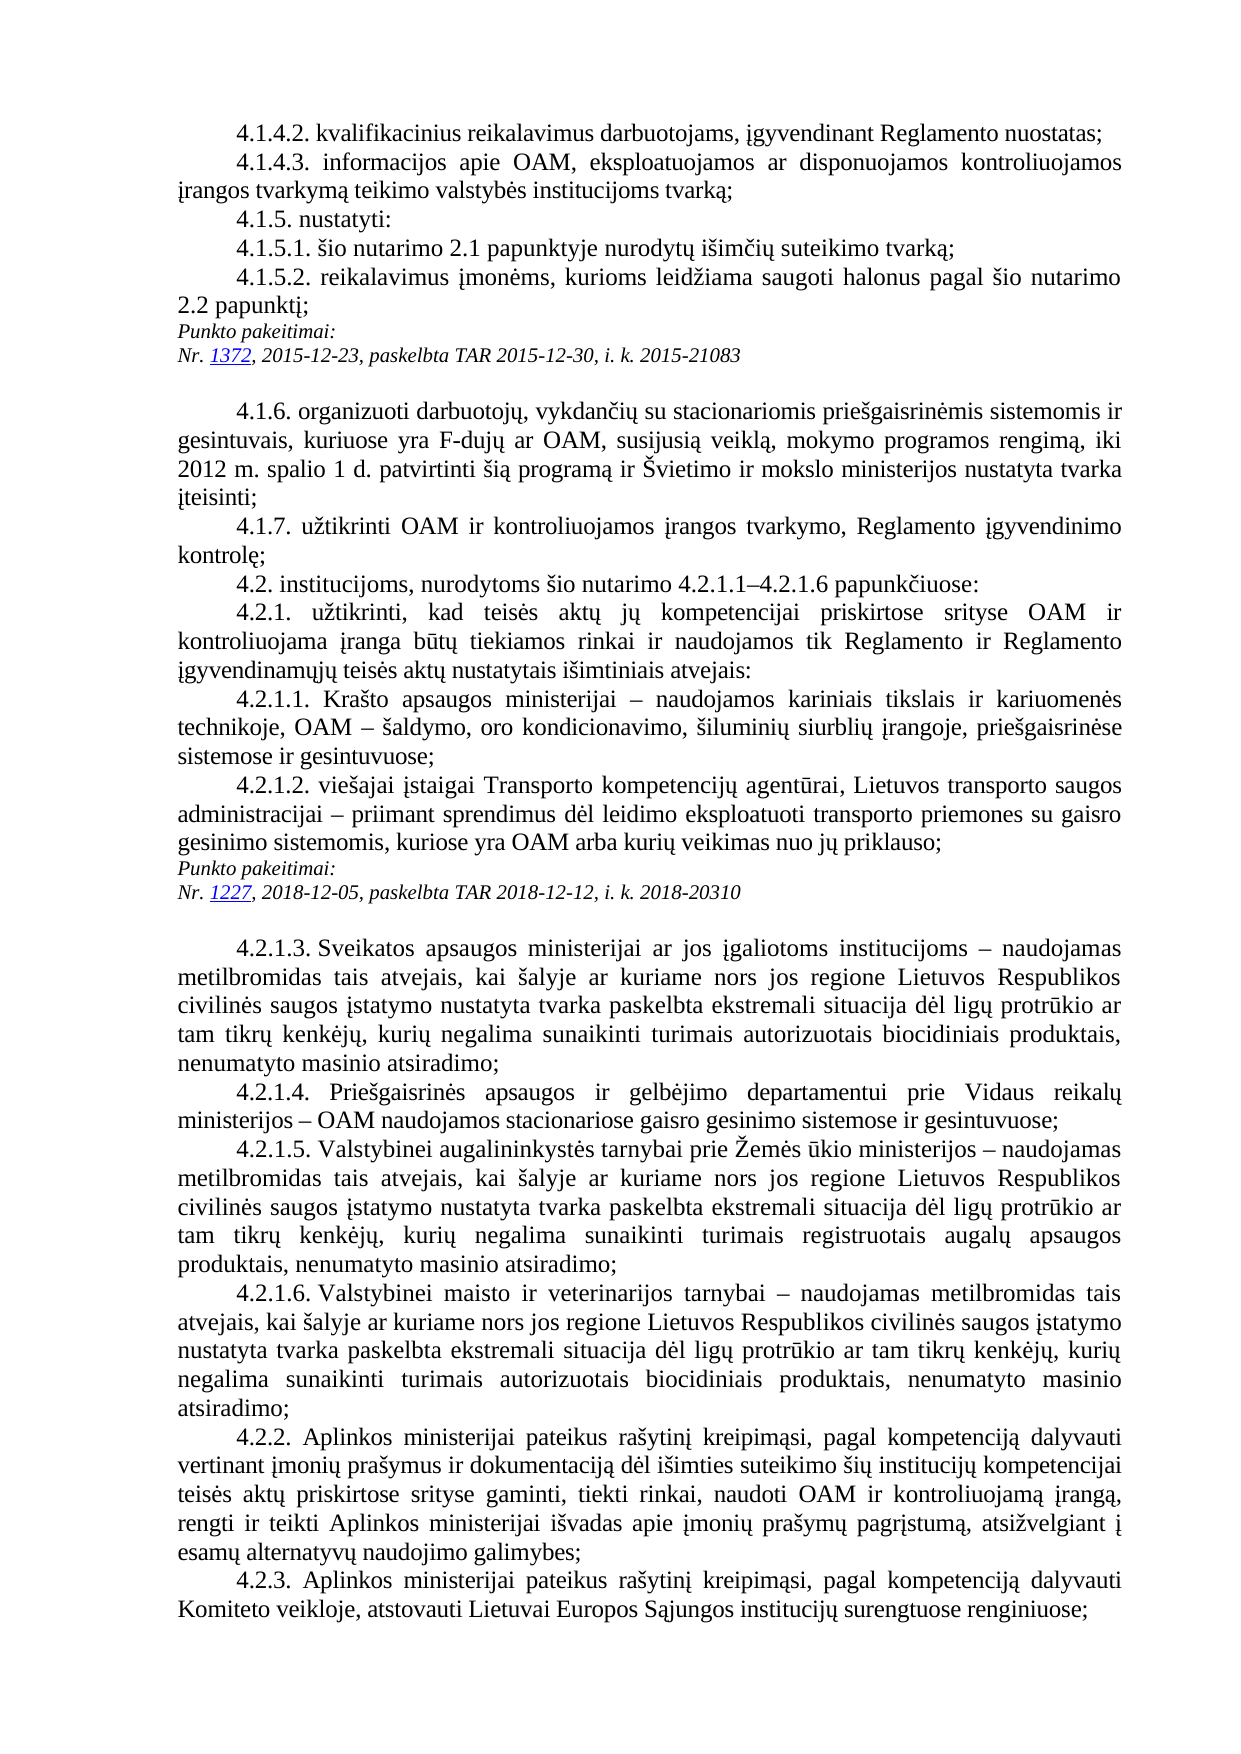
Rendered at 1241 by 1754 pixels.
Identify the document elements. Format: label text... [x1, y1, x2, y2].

text 4.2.3. Aplinkos ministerijai pateikus rašytinį kreipimąsi, pagal kompetenciją dalyvauti Komiteto veikloje, atstovauti Lietuvai Europos Sąjungos institucijų surengtuose renginiuose; [177, 1566, 1122, 1623]
text 4.1.5. nustatyti: [177, 204, 1122, 233]
text 4.2.1. užtikrinti, kad teisės aktų jų kompetencijai priskirtose srityse OAM ir kontroliuojama įranga būtų tiekiamos rinkai ir naudojamos tik Reglamento ir Reglamento įgyvendinamųjų teisės aktų nustatytais išimtiniais atvejais: [177, 597, 1122, 684]
text 4.2.1.4. Priešgaisrinės apsaugos ir gelbėjimo departamentui prie Vidaus reikalų ministerijos – OAM naudojamos stacionariose gaisro gesinimo sistemose ir gesintuvuose; [177, 1077, 1122, 1134]
text 4.1.4.3. informacijos apie OAM, eksploatuojamos ar disponuojamos kontroliuojamos įrangos tvarkymą teikimo valstybės institucijoms tvarką; [177, 147, 1122, 204]
text 4.2.1.2. viešajai įstaigai Transporto kompetencijų agentūrai, Lietuvos transporto saugos administracijai – priimant sprendimus dėl leidimo eksploatuoti transporto priemones su gaisro gesinimo sistemomis, kuriose yra OAM arba kurių veikimas nuo jų priklauso; [177, 770, 1122, 856]
text 4.2. institucijoms, nurodytoms šio nutarimo 4.2.1.1–4.2.1.6 papunkčiuose: [177, 569, 1122, 597]
text 4.2.1.5. Valstybinei augalininkystės tarnybai prie Žemės ūkio ministerijos – naudojamas metilbromidas tais atvejais, kai šalyje ar kuriame nors jos regione Lietuvos Respublikos civilinės saugos įstatymo nustatyta tvarka paskelbta ekstremali situacija dėl ligų protrūkio ar tam tikrų kenkėjų, kurių negalima sunaikinti turimais registruotais augalų apsaugos produktais, nenumatyto masinio atsiradimo; [177, 1134, 1122, 1278]
text 4.2.1.6. Valstybinei maisto ir veterinarijos tarnybai – naudojamas metilbromidas tais atvejais, kai šalyje ar kuriame nors jos regione Lietuvos Respublikos civilinės saugos įstatymo nustatyta tvarka paskelbta ekstremali situacija dėl ligų protrūkio ar tam tikrų kenkėjų, kurių negalima sunaikinti turimais autorizuotais biocidiniais produktais, nenumatyto masinio atsiradimo; [177, 1278, 1122, 1422]
text 4.2.1.1. Krašto apsaugos ministerijai – naudojamos kariniais tikslais ir kariuomenės technikoje, OAM – šaldymo, oro kondicionavimo, šiluminių siurblių įrangoje, priešgaisrinėse sistemose ir gesintuvuose; [177, 684, 1122, 770]
text 4.2.1.3. Sveikatos apsaugos ministerijai ar jos įgaliotoms institucijoms – naudojamas metilbromidas tais atvejais, kai šalyje ar kuriame nors jos regione Lietuvos Respublikos civilinės saugos įstatymo nustatyta tvarka paskelbta ekstremali situacija dėl ligų protrūkio ar tam tikrų kenkėjų, kurių negalima sunaikinti turimais autorizuotais biocidiniais produktais, nenumatyto masinio atsiradimo; [177, 933, 1122, 1077]
text 4.1.6. organizuoti darbuotojų, vykdančių su stacionariomis priešgaisrinėmis sistemomis ir gesintuvais, kuriuose yra F-dujų ar OAM, susijusią veiklą, mokymo programos rengimą, iki 2012 m. spalio 1 d. patvirtinti šią programą ir Švietimo ir mokslo ministerijos nustatyta tvarka įteisinti; [177, 396, 1122, 511]
text 4.1.5.2. reikalavimus įmonėms, kurioms leidžiama saugoti halonus pagal šio nutarimo 2.2 papunktį; [177, 262, 1122, 319]
text 4.1.5.1. šio nutarimo 2.1 papunktyje nurodytų išimčių suteikimo tvarką; [177, 233, 1122, 262]
text Punkto pakeitimai: [177, 856, 1122, 880]
text Punkto pakeitimai: [177, 319, 1122, 343]
text 4.1.4.2. kvalifikacinius reikalavimus darbuotojams, įgyvendinant Reglamento nuostatas; [177, 118, 1122, 147]
text 4.1.7. užtikrinti OAM ir kontroliuojamos įrangos tvarkymo, Reglamento įgyvendinimo kontrolę; [177, 511, 1122, 569]
text Nr. 1372, 2015-12-23, paskelbta TAR 2015-12-30, i. k. 2015-21083 [177, 343, 1122, 367]
text 4.2.2. Aplinkos ministerijai pateikus rašytinį kreipimąsi, pagal kompetenciją dalyvauti vertinant įmonių prašymus ir dokumentaciją dėl išimties suteikimo šių institucijų kompetencijai teisės aktų priskirtose srityse gaminti, tiekti rinkai, naudoti OAM ir kontroliuojamą įrangą, rengti ir teikti Aplinkos ministerijai išvadas apie įmonių prašymų pagrįstumą, atsižvelgiant į esamų alternatyvų naudojimo galimybes; [177, 1422, 1122, 1566]
text Nr. 1227, 2018-12-05, paskelbta TAR 2018-12-12, i. k. 2018-20310 [177, 880, 1122, 904]
